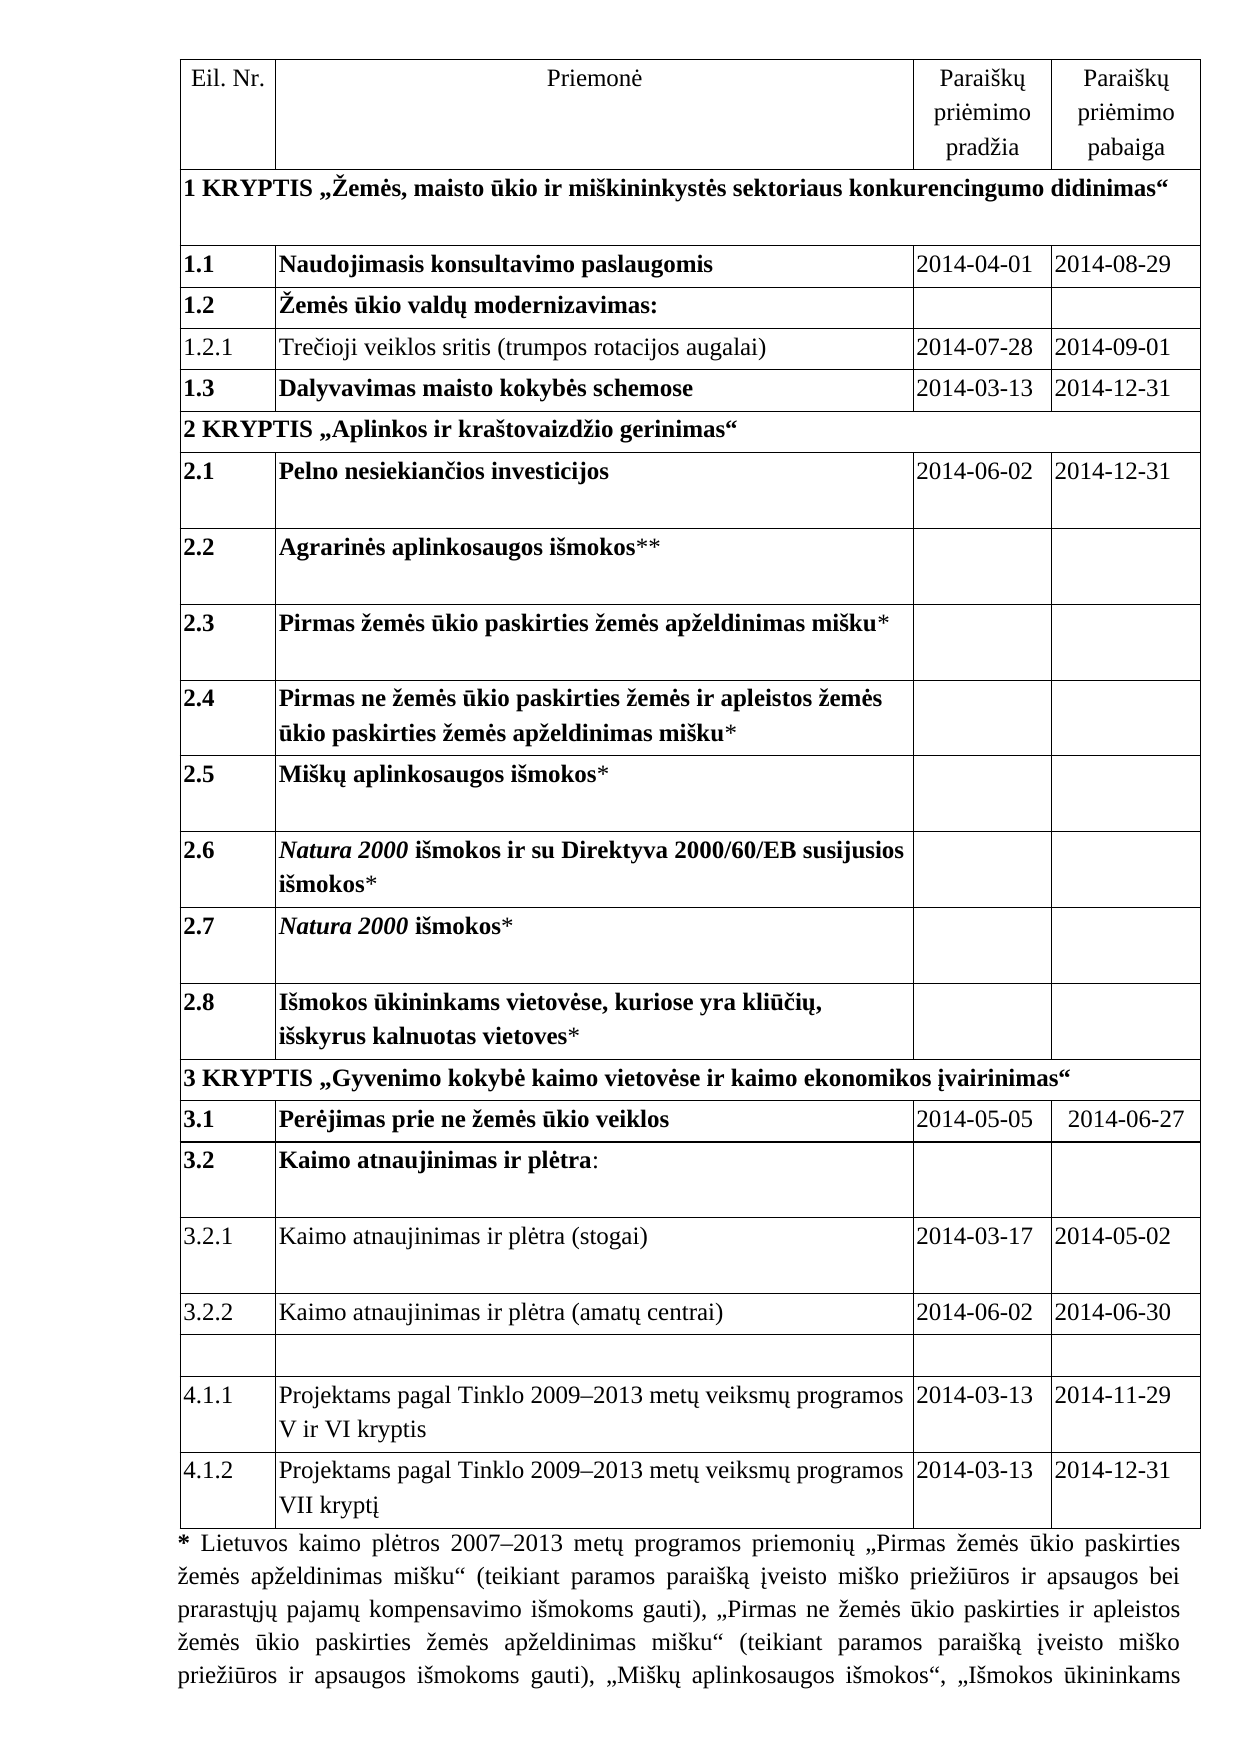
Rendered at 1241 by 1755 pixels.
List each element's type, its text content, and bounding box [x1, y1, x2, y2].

table_cell 3.1 [181, 1101, 275, 1141]
table_cell Miškų aplinkosaugos išmokos* [276, 756, 913, 831]
table_header Paraiškų priėmimo pabaiga [1052, 60, 1200, 169]
table_cell 2014-06-02 [914, 453, 1051, 528]
table_cell 1.2 [181, 288, 275, 328]
table_cell 2014-03-17 [914, 1218, 1051, 1293]
table_cell [1052, 984, 1200, 1059]
table_cell Natura 2000 išmokos* [276, 908, 913, 983]
table_cell 2.3 [181, 605, 275, 679]
table_cell Projektams pagal Tinklo 2009–2013 metų veiksmų programos V ir VI kryptis [276, 1377, 913, 1452]
table_cell 1.2.1 [181, 329, 275, 369]
table_cell Pirmas ne žemės ūkio paskirties žemės ir apleistos žemės ūkio paskirties žemės apželdinimas mišku* [276, 681, 913, 755]
table_cell 2014-05-02 [1052, 1218, 1200, 1293]
table_cell 2014-08-29 [1052, 246, 1200, 287]
table_cell 2.2 [181, 529, 275, 604]
table_cell Trečioji veiklos sritis (trumpos rotacijos augalai) [276, 329, 913, 369]
table_header Priemonė [276, 60, 913, 169]
table_cell 2014-05-05 [914, 1101, 1051, 1141]
table_header Eil. Nr. [181, 60, 275, 169]
table_cell 3.2 [181, 1143, 275, 1217]
table_cell 3 KRYPTIS „Gyvenimo kokybė kaimo vietovėse ir kaimo ekonomikos įvairinimas“ [181, 1060, 1200, 1100]
table_cell Kaimo atnaujinimas ir plėtra: [276, 1143, 913, 1217]
table_cell [1052, 756, 1200, 831]
table_cell 4.1.2 [181, 1453, 275, 1527]
table_cell 2 KRYPTIS „Aplinkos ir kraštovaizdžio gerinimas“ [181, 412, 1200, 452]
table_cell [914, 756, 1051, 831]
table_cell Natura 2000 išmokos ir su Direktyva 2000/60/EB susijusios išmokos* [276, 832, 913, 907]
table_cell Naudojimasis konsultavimo paslaugomis [276, 246, 913, 287]
table_cell 2014-12-31 [1052, 370, 1200, 411]
table_cell [914, 681, 1051, 755]
table_cell 2014-11-29 [1052, 1377, 1200, 1452]
table_cell [914, 1335, 1051, 1376]
table_cell [1052, 288, 1200, 328]
table_cell [914, 529, 1051, 604]
table_cell Kaimo atnaujinimas ir plėtra (stogai) [276, 1218, 913, 1293]
table_header Paraiškų priėmimo pradžia [914, 60, 1051, 169]
table_cell Pirmas žemės ūkio paskirties žemės apželdinimas mišku* [276, 605, 913, 679]
table_cell Dalyvavimas maisto kokybės schemose [276, 370, 913, 411]
table_cell 3.2.1 [181, 1218, 275, 1293]
table_cell 2.7 [181, 908, 275, 983]
table_cell [181, 1335, 275, 1376]
table_cell [914, 1143, 1051, 1217]
table_cell [1052, 1335, 1200, 1376]
table_cell 2014-06-30 [1052, 1294, 1200, 1334]
table_cell 2014-06-02 [914, 1294, 1051, 1334]
table_cell 2.8 [181, 984, 275, 1059]
table_cell 2014-06-27 [1052, 1101, 1200, 1141]
table_cell 4.1.1 [181, 1377, 275, 1452]
table_cell Kaimo atnaujinimas ir plėtra (amatų centrai) [276, 1294, 913, 1334]
table_cell [1052, 908, 1200, 983]
table_cell 2014-07-28 [914, 329, 1051, 369]
table_cell 2014-12-31 [1052, 1453, 1200, 1527]
table_cell [1052, 1143, 1200, 1217]
text * Lietuvos kaimo plėtros 2007–2013 metų programos priemonių „Pirmas žemės ūkio paskirties žemės apželdinimas mišku“ (teikiant paramos paraišką įveisto miško priežiūros ir apsaugos bei prarastųjų pajamų kompensavimo išmokoms gauti), „Pirmas ne žemės ūkio paskirties ir apleistos žemės ūkio paskirties žemės apželdinimas mišku“ (teikiant paramos paraišką įveisto miško priežiūros ir apsaugos išmokoms gauti), „Miškų aplinkosaugos išmokos“, „Išmokos ūkininkams [177, 1528, 1181, 1689]
table_cell [914, 832, 1051, 907]
table_cell Projektams pagal Tinklo 2009–2013 metų veiksmų programos VII kryptį [276, 1453, 913, 1527]
table_cell Žemės ūkio valdų modernizavimas: [276, 288, 913, 328]
table_cell 2014-09-01 [1052, 329, 1200, 369]
table_cell [1052, 605, 1200, 679]
table_cell Išmokos ūkininkams vietovėse, kuriose yra kliūčių, išskyrus kalnuotas vietoves* [276, 984, 913, 1059]
table_cell [914, 984, 1051, 1059]
table_cell [1052, 832, 1200, 907]
table_cell 3.2.2 [181, 1294, 275, 1334]
table_cell 2.4 [181, 681, 275, 755]
table_cell 1.3 [181, 370, 275, 411]
table_cell 2014-04-01 [914, 246, 1051, 287]
table_cell 2014-03-13 [914, 370, 1051, 411]
table_cell [1052, 529, 1200, 604]
table_cell [914, 288, 1051, 328]
table_cell Perėjimas prie ne žemės ūkio veiklos [276, 1101, 913, 1141]
table_cell [914, 605, 1051, 679]
table_cell 2014-03-13 [914, 1453, 1051, 1527]
table_cell 2.5 [181, 756, 275, 831]
table_cell Pelno nesiekiančios investicijos [276, 453, 913, 528]
table_cell [914, 908, 1051, 983]
table_cell 2.1 [181, 453, 275, 528]
table_cell [1052, 681, 1200, 755]
table_cell 2014-12-31 [1052, 453, 1200, 528]
table_cell 2.6 [181, 832, 275, 907]
table_cell [276, 1335, 913, 1376]
table_cell 1 KRYPTIS „Žemės, maisto ūkio ir miškininkystės sektoriaus konkurencingumo didinimas“ [181, 170, 1200, 245]
table_cell Agrarinės aplinkosaugos išmokos** [276, 529, 913, 604]
table_cell 1.1 [181, 246, 275, 287]
table_cell 2014-03-13 [914, 1377, 1051, 1452]
